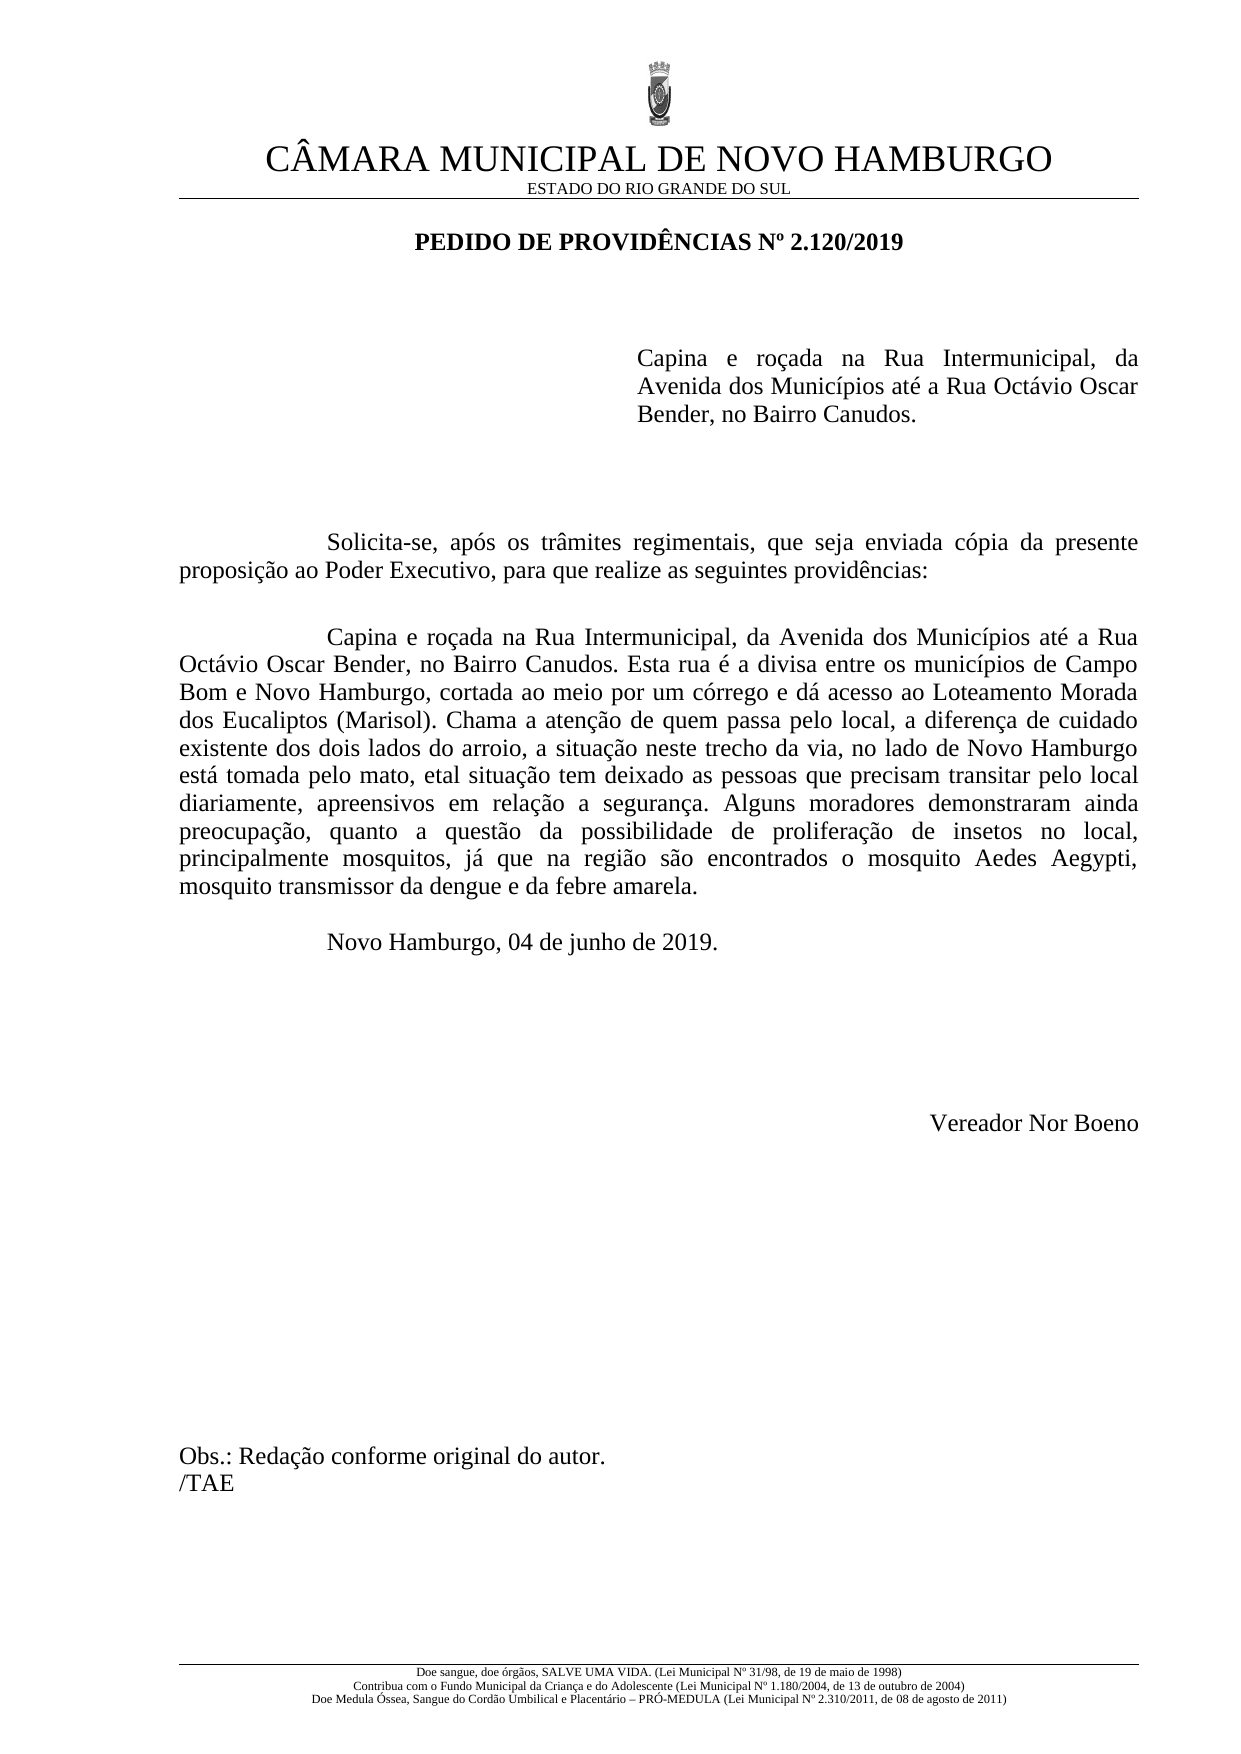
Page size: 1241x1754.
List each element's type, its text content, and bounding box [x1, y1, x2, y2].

text /TAE [179, 1469, 1139, 1497]
text Novo Hamburgo, 04 de junho de 2019. [179, 928, 1139, 955]
text Obs.: Redação conforme original do autor. [179, 1442, 1139, 1469]
text Solicita-se, após os trâmites regimentais, que seja enviada cópia da presente proposição ao Poder Executivo, para que realize as seguintes providências: [179, 528, 1139, 583]
text PEDIDO DE PROVIDÊNCIAS Nº 2.120/2019 [179, 228, 1139, 256]
text Capina e roçada na Rua Intermunicipal, da Avenida dos Municípios até a Rua Octávio Oscar Bender, no Bairro Canudos. [637, 344, 1139, 428]
text Vereador Nor Boeno [179, 1109, 1139, 1137]
text Capina e roçada na Rua Intermunicipal, da Avenida dos Municípios até a Rua Octávio Oscar Bender, no Bairro Canudos. Esta rua é a divisa entre os municípios de Campo Bom e Novo Hamburgo, cortada ao meio por um córrego e dá acesso ao Loteamento Morada dos Eucaliptos (Marisol). Chama a atenção de quem passa pelo local, a diferença de cuidado existente dos dois lados do arroio, a situação neste trecho da via, no lado de Novo Hamburgo está tomada pelo mato, etal situação tem deixado as pessoas que precisam transitar pelo local diariamente, apreensivos em relação a segurança. Alguns moradores demonstraram ainda preocupação, quanto a questão da possibilidade de proliferação de insetos no local, principalmente mosquitos, já que na região são encontrados o mosquito Aedes Aegypti, mosquito transmissor da dengue e da febre amarela. [179, 623, 1139, 900]
